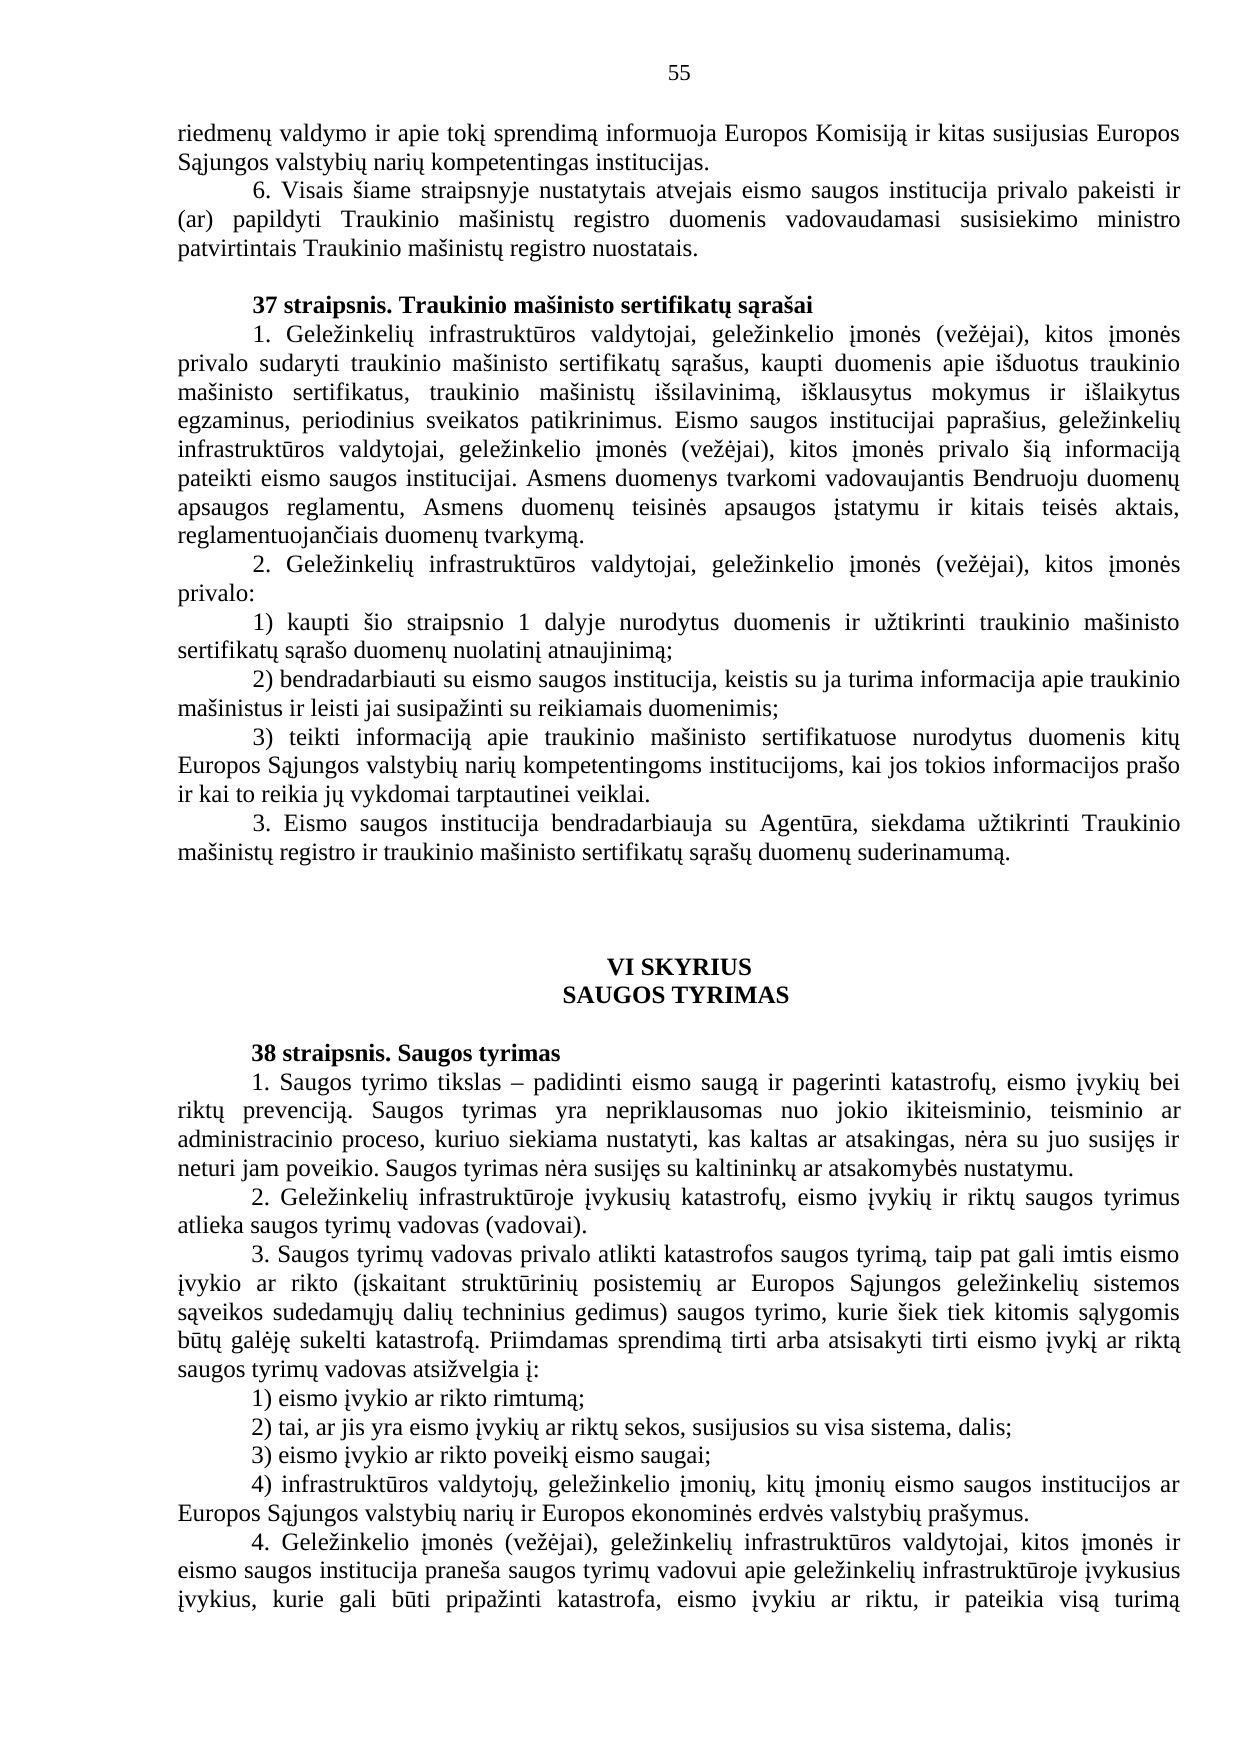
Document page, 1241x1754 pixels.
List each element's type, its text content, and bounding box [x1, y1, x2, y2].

text 3. Saugos tyrimų vadovas privalo atlikti katastrofos saugos tyrimą, taip pat gali imtis eismo įvykio ar rikto (įskaitant struktūrinių posistemių ar Europos Sąjungos geležinkelių sistemos sąveikos sudedamųjų dalių techninius gedimus) saugos tyrimo, kurie šiek tiek kitomis sąlygomis būtų galėję sukelti katastrofą. Priimdamas sprendimą tirti arba atsisakyti tirti eismo įvykį ar riktą saugos tyrimų vadovas atsižvelgia į: [177, 1239, 1181, 1383]
text 1) kaupti šio straipsnio 1 dalyje nurodytus duomenis ir užtikrinti traukinio mašinisto sertifikatų sąrašo duomenų nuolatinį atnaujinimą; [177, 607, 1181, 664]
text 3) eismo įvykio ar rikto poveikį eismo saugai; [177, 1441, 1181, 1469]
text VI SKYRIUS [177, 952, 1181, 981]
text 37 straipsnis. Traukinio mašinisto sertifikatų sąrašai [177, 291, 1181, 319]
text 2. Geležinkelių infrastruktūros valdytojai, geležinkelio įmonės (vežėjai), kitos įmonės privalo: [177, 549, 1181, 607]
text saugos tyrimas [177, 981, 1181, 1009]
text 6. Visais šiame straipsnyje nustatytais atvejais eismo saugos institucija privalo pakeisti ir (ar) papildyti Traukinio mašinistų registro duomenis vadovaudamasi susisiekimo ministro patvirtintais Traukinio mašinistų registro nuostatais. [177, 176, 1181, 262]
text 4. Geležinkelio įmonės (vežėjai), geležinkelių infrastruktūros valdytojai, kitos įmonės ir eismo saugos institucija praneša saugos tyrimų vadovui apie geležinkelių infrastruktūroje įvykusius įvykius, kurie gali būti pripažinti katastrofa, eismo įvykiu ar riktu, ir pateikia visą turimą [177, 1527, 1181, 1613]
text 2) bendradarbiauti su eismo saugos institucija, keistis su ja turima informacija apie traukinio mašinistus ir leisti jai susipažinti su reikiamais duomenimis; [177, 664, 1181, 722]
text 38 straipsnis. Saugos tyrimas [177, 1038, 1181, 1067]
text riedmenų valdymo ir apie tokį sprendimą informuoja Europos Komisiją ir kitas susijusias Europos Sąjungos valstybių narių kompetentingas institucijas. [177, 118, 1181, 176]
text 3. Eismo saugos institucija bendradarbiauja su Agentūra, siekdama užtikrinti Traukinio mašinistų registro ir traukinio mašinisto sertifikatų sąrašų duomenų suderinamumą. [177, 808, 1181, 866]
text 1) eismo įvykio ar rikto rimtumą; [177, 1383, 1181, 1412]
text 2. Geležinkelių infrastruktūroje įvykusių katastrofų, eismo įvykių ir riktų saugos tyrimus atlieka saugos tyrimų vadovas (vadovai). [177, 1182, 1181, 1239]
text 3) teikti informaciją apie traukinio mašinisto sertifikatuose nurodytus duomenis kitų Europos Sąjungos valstybių narių kompetentingoms institucijoms, kai jos tokios informacijos prašo ir kai to reikia jų vykdomai tarptautinei veiklai. [177, 722, 1181, 808]
text 1. Saugos tyrimo tikslas – padidinti eismo saugą ir pagerinti katastrofų, eismo įvykių bei riktų prevenciją. Saugos tyrimas yra nepriklausomas nuo jokio ikiteisminio, teisminio ar administracinio proceso, kuriuo siekiama nustatyti, kas kaltas ar atsakingas, nėra su juo susijęs ir neturi jam poveikio. Saugos tyrimas nėra susijęs su kaltininkų ar atsakomybės nustatymu. [177, 1067, 1181, 1182]
text 4) infrastruktūros valdytojų, geležinkelio įmonių, kitų įmonių eismo saugos institucijos ar Europos Sąjungos valstybių narių ir Europos ekonominės erdvės valstybių prašymus. [177, 1469, 1181, 1527]
text 2) tai, ar jis yra eismo įvykių ar riktų sekos, susijusios su visa sistema, dalis; [177, 1412, 1181, 1441]
text 1. Geležinkelių infrastruktūros valdytojai, geležinkelio įmonės (vežėjai), kitos įmonės privalo sudaryti traukinio mašinisto sertifikatų sąrašus, kaupti duomenis apie išduotus traukinio mašinisto sertifikatus, traukinio mašinistų išsilavinimą, išklausytus mokymus ir išlaikytus egzaminus, periodinius sveikatos patikrinimus. Eismo saugos institucijai paprašius, geležinkelių infrastruktūros valdytojai, geležinkelio įmonės (vežėjai), kitos įmonės privalo šią informaciją pateikti eismo saugos institucijai. Asmens duomenys tvarkomi vadovaujantis Bendruoju duomenų apsaugos reglamentu, Asmens duomenų teisinės apsaugos įstatymu ir kitais teisės aktais, reglamentuojančiais duomenų tvarkymą. [177, 319, 1181, 549]
